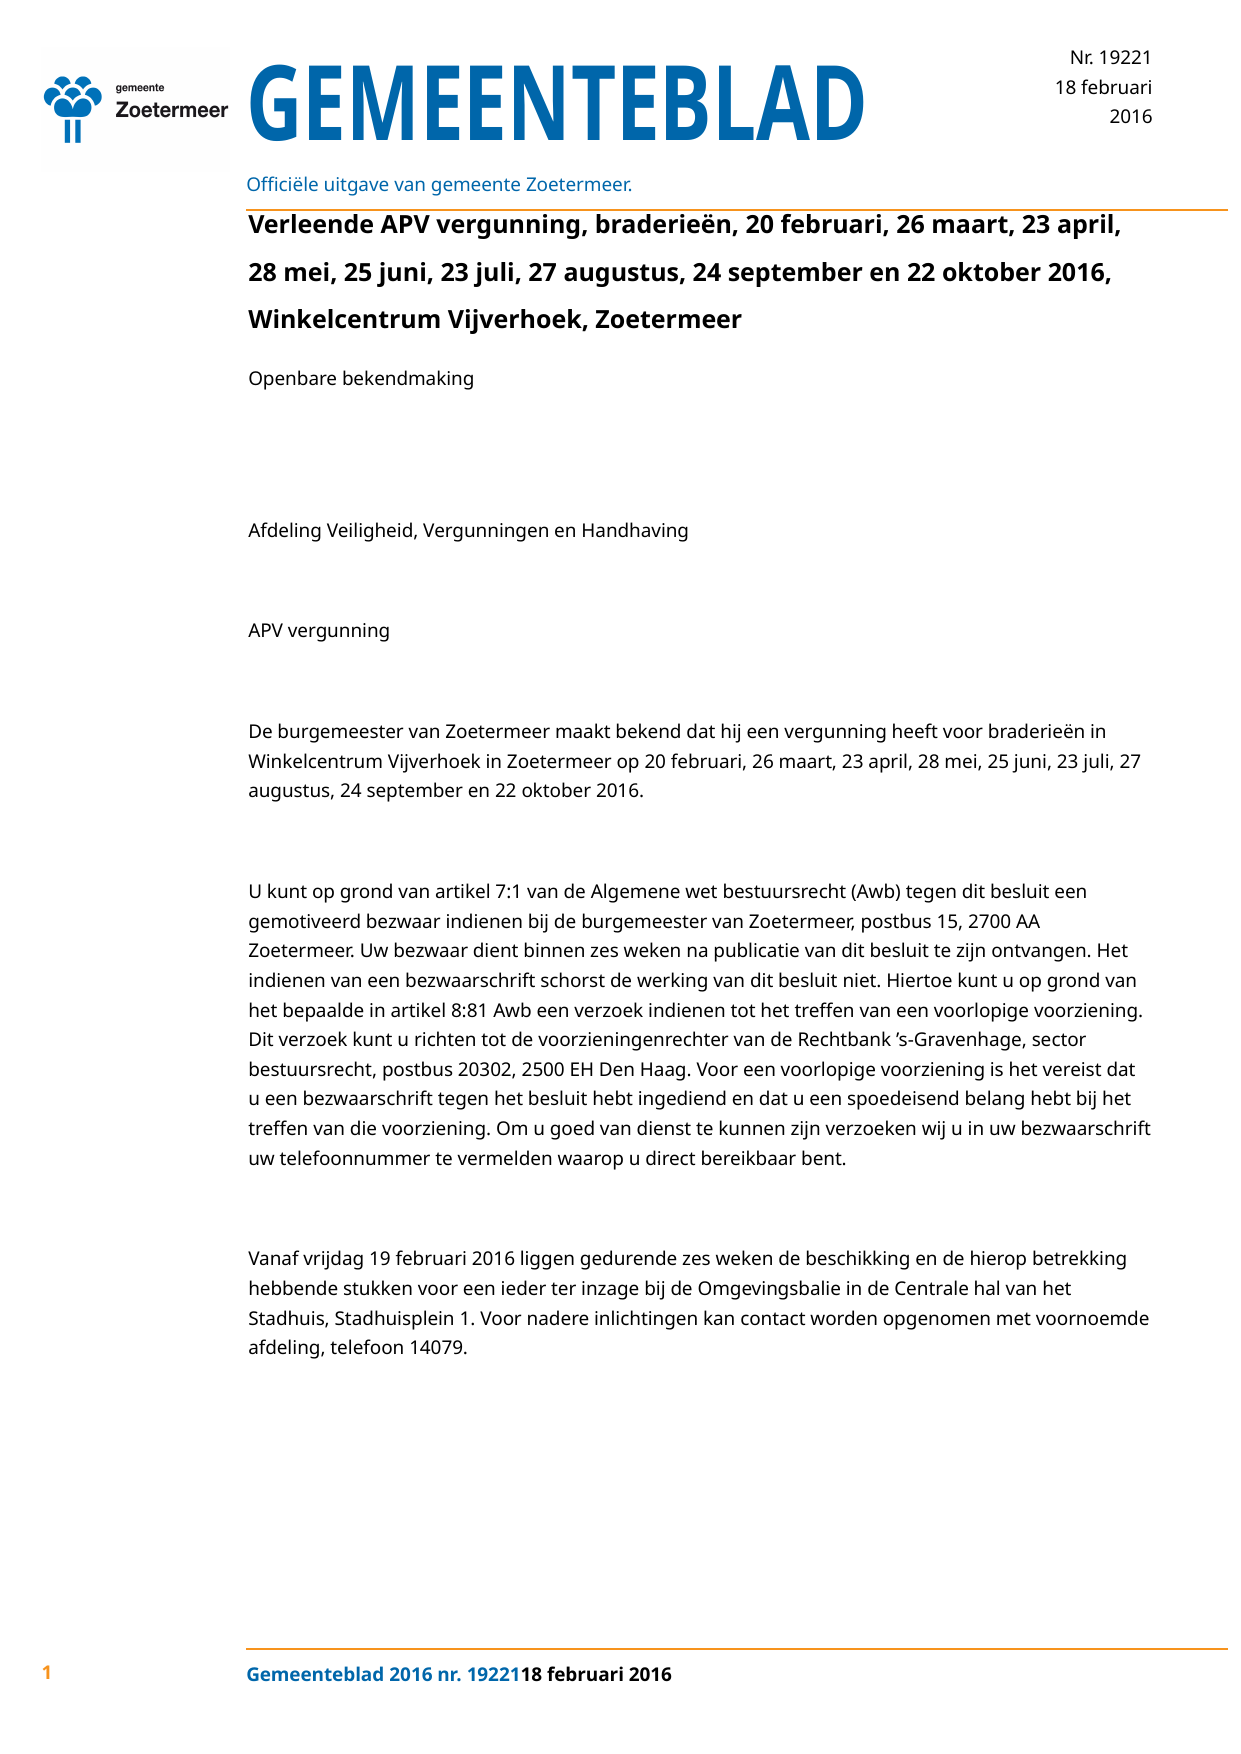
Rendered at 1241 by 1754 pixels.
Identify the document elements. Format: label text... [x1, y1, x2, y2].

text U kunt op grond van artikel 7:1 van de Algemene wet bestuursrecht (Awb) tegen dit besluit een gemotiveerd bezwaar indienen bij de burgemeester van Zoetermeer, postbus 15, 2700 AA Zoetermeer. Uw bezwaar dient binnen zes weken na publicatie van dit besluit te zijn ontvangen. Het indienen van een bezwaarschrift schorst de werking van dit besluit niet. Hiertoe kunt u op grond van het bepaalde in artikel 8:81 Awb een verzoek indienen tot het treffen van een voorlopige voorziening. Dit verzoek kunt u richten tot de voorzieningenrechter van de Rechtbank ’s-Gravenhage, sector bestuursrecht, postbus 20302, 2500 EH Den Haag. Voor een voorlopige voorziening is het vereist dat u een bezwaarschrift tegen het besluit hebt ingediend en dat u een spoedeisend belang hebt bij het treffen van die voorziening. Om u goed van dienst te kunnen zijn verzoeken wij u in uw bezwaarschrift uw telefoonnummer te vermelden waarop u direct bereikbaar bent. [248, 878, 1152, 1170]
text APV vergunning [248, 618, 1152, 643]
text Vanaf vrijdag 19 februari 2016 liggen gedurende zes weken de beschikking en de hierop betrekking hebbende stukken voor een ieder ter inzage bij de Omgevingsbalie in de Centrale hal van het Stadhuis, Stadhuisplein 1. Voor nadere inlichtingen kan contact worden opgenomen met voornoemde afdeling, telefoon 14079. [248, 1246, 1152, 1360]
text Afdeling Veiligheid, Vergunningen en Handhaving [248, 517, 1152, 542]
text De burgemeester van Zoetermeer maakt bekend dat hij een vergunning heeft voor braderieën in Winkelcentrum Vijverhoek in Zoetermeer op 20 februari, 26 maart, 23 april, 28 mei, 25 juni, 23 juli, 27 augustus, 24 september en 22 oktober 2016. [248, 718, 1152, 803]
picture [41, 47, 231, 172]
text Openbare bekendmaking [248, 366, 1152, 391]
text Verleende APV vergunning, braderieën, 20 februari, 26 maart, 23 april, 28 mei, 25 juni, 23 juli, 27 augustus, 24 september en 22 oktober 2016, Winkelcentrum Vijverhoek, Zoetermeer [248, 211, 1152, 336]
